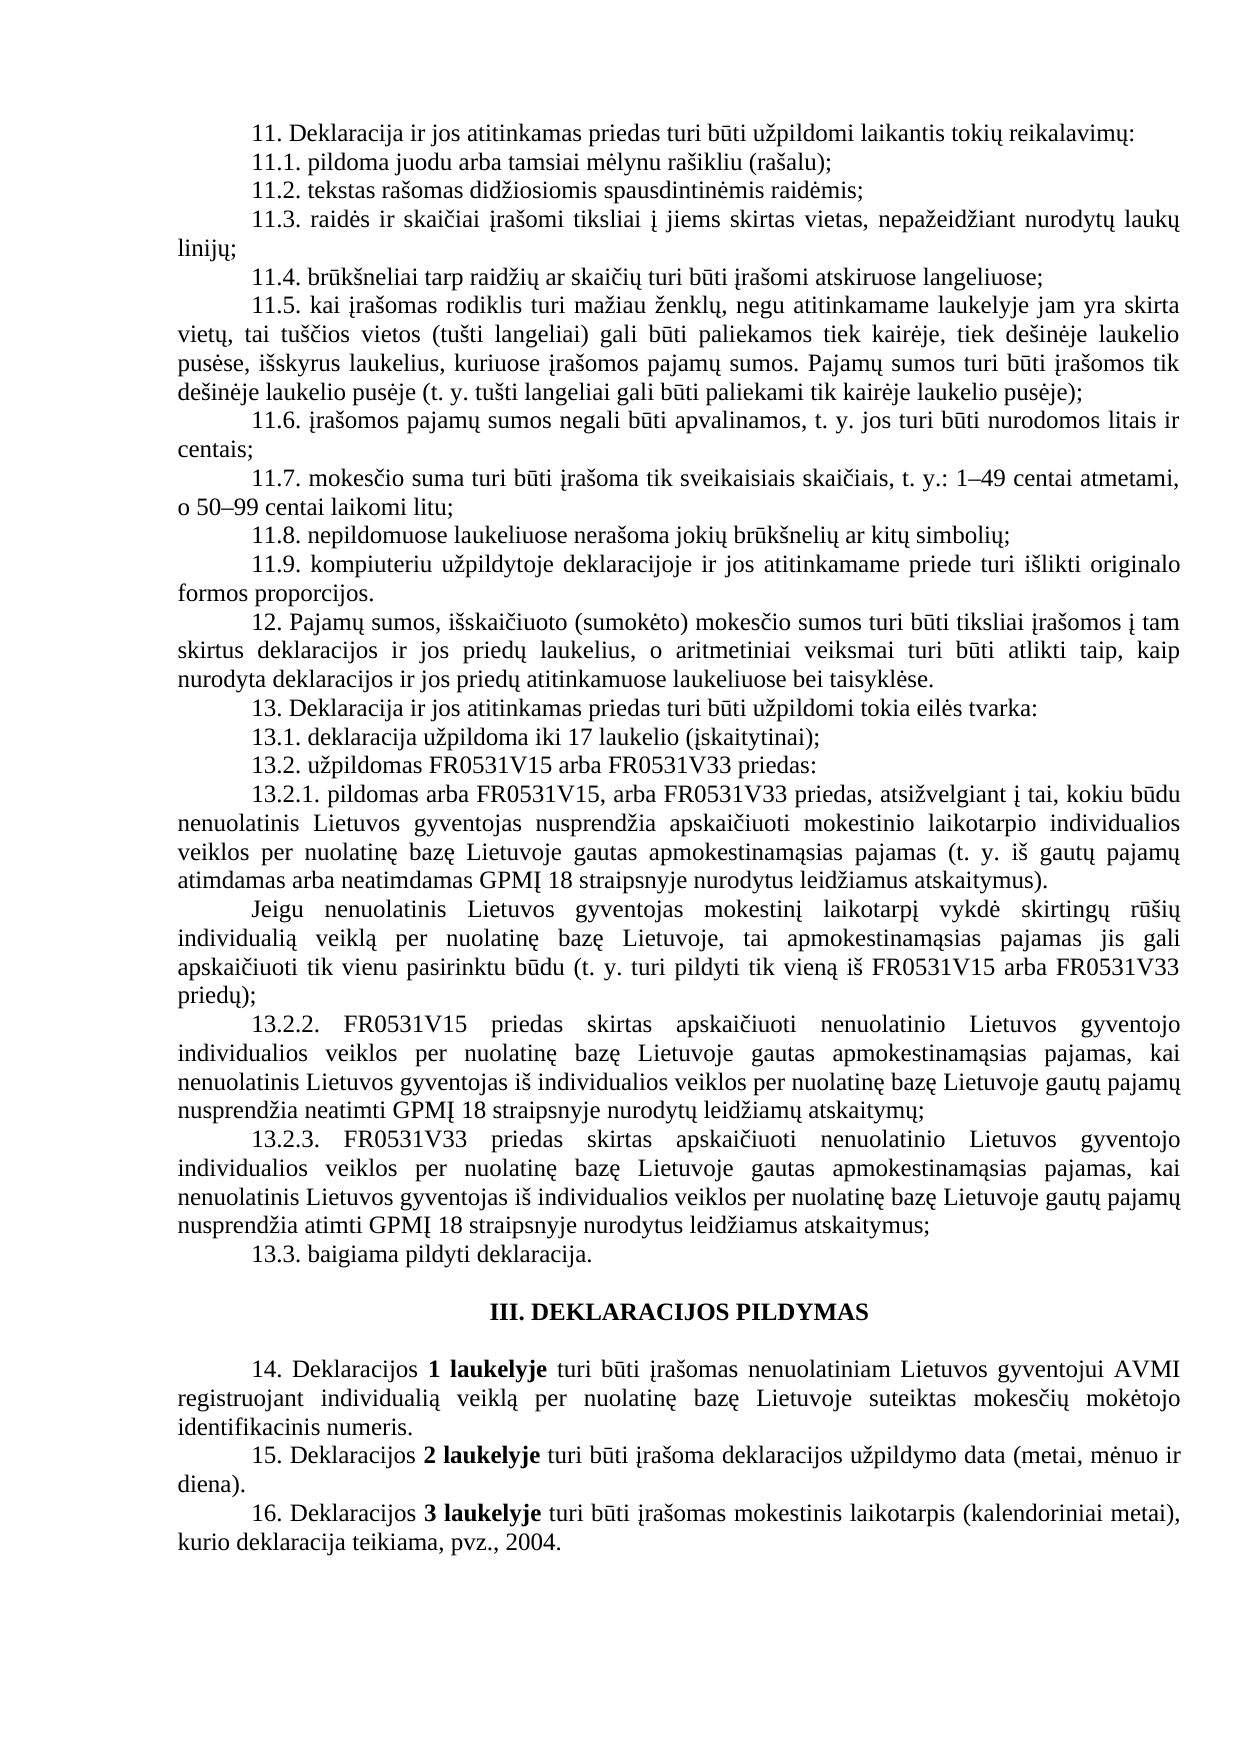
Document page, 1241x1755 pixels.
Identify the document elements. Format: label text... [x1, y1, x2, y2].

text 16. Deklaracijos 3 laukelyje turi būti įrašomas mokestinis laikotarpis (kalendoriniai metai), kurio deklaracija teikiama, pvz., 2004. [177, 1498, 1181, 1556]
text 13. Deklaracija ir jos atitinkamas priedas turi būti užpildomi tokia eilės tvarka: [177, 693, 1181, 722]
text 13.3. baigiama pildyti deklaracija. [177, 1239, 1181, 1268]
text 13.2. užpildomas FR0531V15 arba FR0531V33 priedas: [177, 751, 1181, 779]
text 11.8. nepildomuose laukeliuose nerašoma jokių brūkšnelių ar kitų simbolių; [177, 521, 1181, 549]
text 12. Pajamų sumos, išskaičiuoto (sumokėto) mokesčio sumos turi būti tiksliai įrašomos į tam skirtus deklaracijos ir jos priedų laukelius, o aritmetiniai veiksmai turi būti atlikti taip, kaip nurodyta deklaracijos ir jos priedų atitinkamuose laukeliuose bei taisyklėse. [177, 607, 1181, 693]
text 11.5. kai įrašomas rodiklis turi mažiau ženklų, negu atitinkamame laukelyje jam yra skirta vietų, tai tuščios vietos (tušti langeliai) gali būti paliekamos tiek kairėje, tiek dešinėje laukelio pusėse, išskyrus laukelius, kuriuose įrašomos pajamų sumos. Pajamų sumos turi būti įrašomos tik dešinėje laukelio pusėje (t. y. tušti langeliai gali būti paliekami tik kairėje laukelio pusėje); [177, 291, 1181, 406]
text 14. Deklaracijos 1 laukelyje turi būti įrašomas nenuolatiniam Lietuvos gyventojui AVMI registruojant individualią veiklą per nuolatinę bazę Lietuvoje suteiktas mokesčių mokėtojo identifikacinis numeris. [177, 1354, 1181, 1441]
text 11.2. tekstas rašomas didžiosiomis spausdintinėmis raidėmis; [177, 176, 1181, 204]
text 11.3. raidės ir skaičiai įrašomi tiksliai į jiems skirtas vietas, nepažeidžiant nurodytų laukų linijų; [177, 204, 1181, 262]
text 13.2.1. pildomas arba FR0531V15, arba FR0531V33 priedas, atsižvelgiant į tai, kokiu būdu nenuolatinis Lietuvos gyventojas nusprendžia apskaičiuoti mokestinio laikotarpio individualios veiklos per nuolatinę bazę Lietuvoje gautas apmokestinamąsias pajamas (t. y. iš gautų pajamų atimdamas arba neatimdamas GPMĮ 18 straipsnyje nurodytus leidžiamus atskaitymus). [177, 779, 1181, 894]
text 13.2.3. FR0531V33 priedas skirtas apskaičiuoti nenuolatinio Lietuvos gyventojo individualios veiklos per nuolatinę bazę Lietuvoje gautas apmokestinamąsias pajamas, kai nenuolatinis Lietuvos gyventojas iš individualios veiklos per nuolatinę bazę Lietuvoje gautų pajamų nusprendžia atimti GPMĮ 18 straipsnyje nurodytus leidžiamus atskaitymus; [177, 1124, 1181, 1239]
text 15. Deklaracijos 2 laukelyje turi būti įrašoma deklaracijos užpildymo data (metai, mėnuo ir diena). [177, 1441, 1181, 1498]
text 11. Deklaracija ir jos atitinkamas priedas turi būti užpildomi laikantis tokių reikalavimų: [177, 118, 1181, 147]
text III. DEKLARACIJOS PILDYMAS [177, 1297, 1181, 1326]
text Jeigu nenuolatinis Lietuvos gyventojas mokestinį laikotarpį vykdė skirtingų rūšių individualią veiklą per nuolatinę bazę Lietuvoje, tai apmokestinamąsias pajamas jis gali apskaičiuoti tik vienu pasirinktu būdu (t. y. turi pildyti tik vieną iš FR0531V15 arba FR0531V33 priedų); [177, 894, 1181, 1009]
text 11.1. pildoma juodu arba tamsiai mėlynu rašikliu (rašalu); [177, 147, 1181, 176]
text 13.2.2. FR0531V15 priedas skirtas apskaičiuoti nenuolatinio Lietuvos gyventojo individualios veiklos per nuolatinę bazę Lietuvoje gautas apmokestinamąsias pajamas, kai nenuolatinis Lietuvos gyventojas iš individualios veiklos per nuolatinę bazę Lietuvoje gautų pajamų nusprendžia neatimti GPMĮ 18 straipsnyje nurodytų leidžiamų atskaitymų; [177, 1009, 1181, 1124]
text 13.1. deklaracija užpildoma iki 17 laukelio (įskaitytinai); [177, 722, 1181, 751]
text 11.9. kompiuteriu užpildytoje deklaracijoje ir jos atitinkamame priede turi išlikti originalo formos proporcijos. [177, 549, 1181, 607]
text 11.6. įrašomos pajamų sumos negali būti apvalinamos, t. y. jos turi būti nurodomos litais ir centais; [177, 406, 1181, 463]
text 11.7. mokesčio suma turi būti įrašoma tik sveikaisiais skaičiais, t. y.: 1–49 centai atmetami, o 50–99 centai laikomi litu; [177, 463, 1181, 521]
text 11.4. brūkšneliai tarp raidžių ar skaičių turi būti įrašomi atskiruose langeliuose; [177, 262, 1181, 291]
